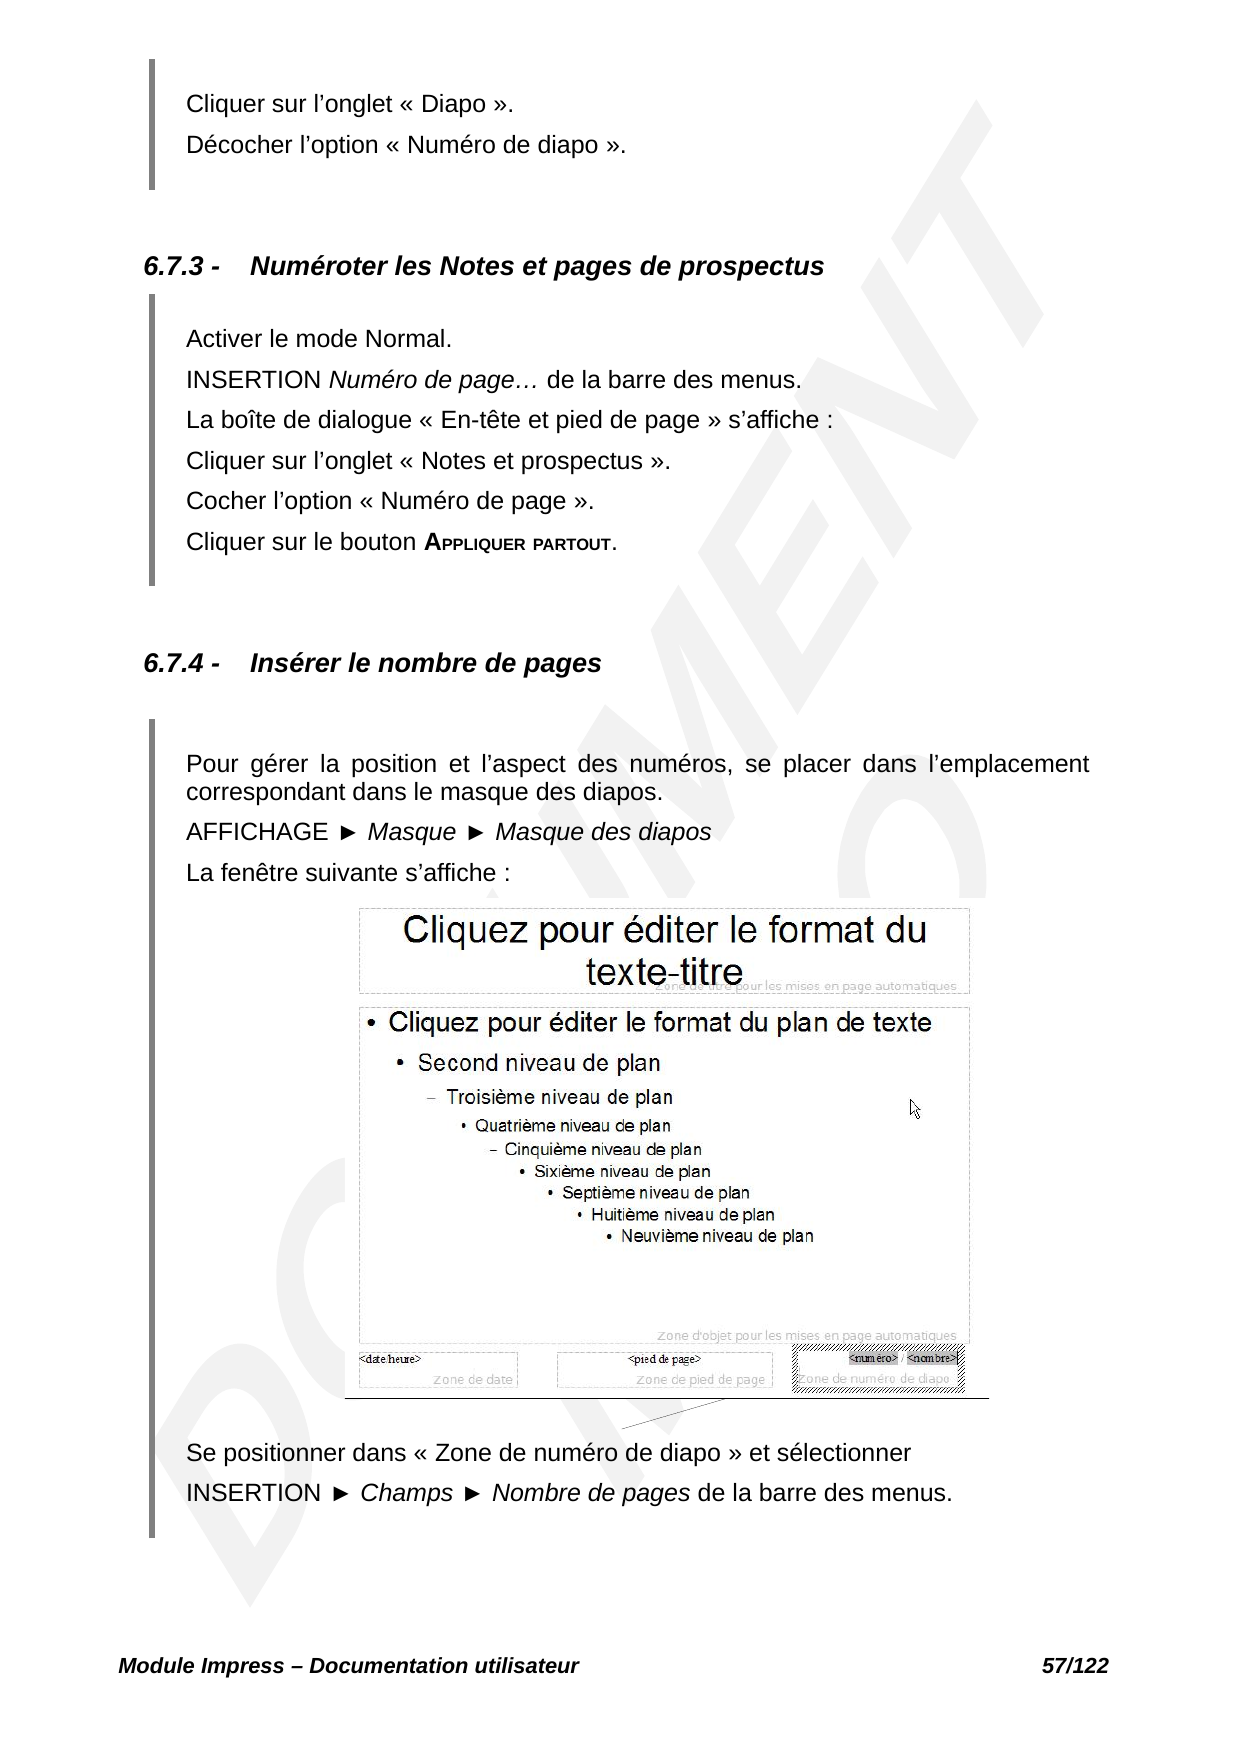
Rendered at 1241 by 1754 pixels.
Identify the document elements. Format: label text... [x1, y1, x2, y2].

text Pour gérer la position et l’aspect des numéros, se placer dans l’emplacement correspondant dans le masque des diapos. [149, 718, 1122, 787]
text AFFICHAGE ► Masque ► Masque des diapos [155, 787, 1122, 827]
subtitle Numéroter les Notes et pages de prospectus [143, 251, 1122, 281]
text Activer le mode Normal. [155, 294, 1122, 334]
text La fenêtre suivante s’affiche : [155, 827, 1122, 886]
text Cliquer sur l’onglet « Diapo ». [155, 59, 1122, 99]
text Cliquer sur l’onglet « Notes et prospectus ». [155, 415, 1122, 456]
text Cliquer sur le bouton Appliquer partout. [155, 496, 1122, 586]
text INSERTION ► Champs ► Nombre de pages de la barre des menus. [155, 1448, 1122, 1538]
text INSERTION Numéro de page… de la barre des menus. [155, 334, 1122, 375]
text La boîte de dialogue « En-tête et pied de page » s’affiche : [155, 375, 1122, 415]
text Cocher l’option « Numéro de page ». [155, 456, 1122, 496]
text Se positionner dans « Zone de numéro de diapo » et sélectionner [155, 1408, 1122, 1448]
subtitle Insérer le nombre de pages [143, 648, 1122, 678]
picture [344, 898, 990, 1399]
text Décocher l’option « Numéro de diapo ». [155, 99, 1122, 190]
